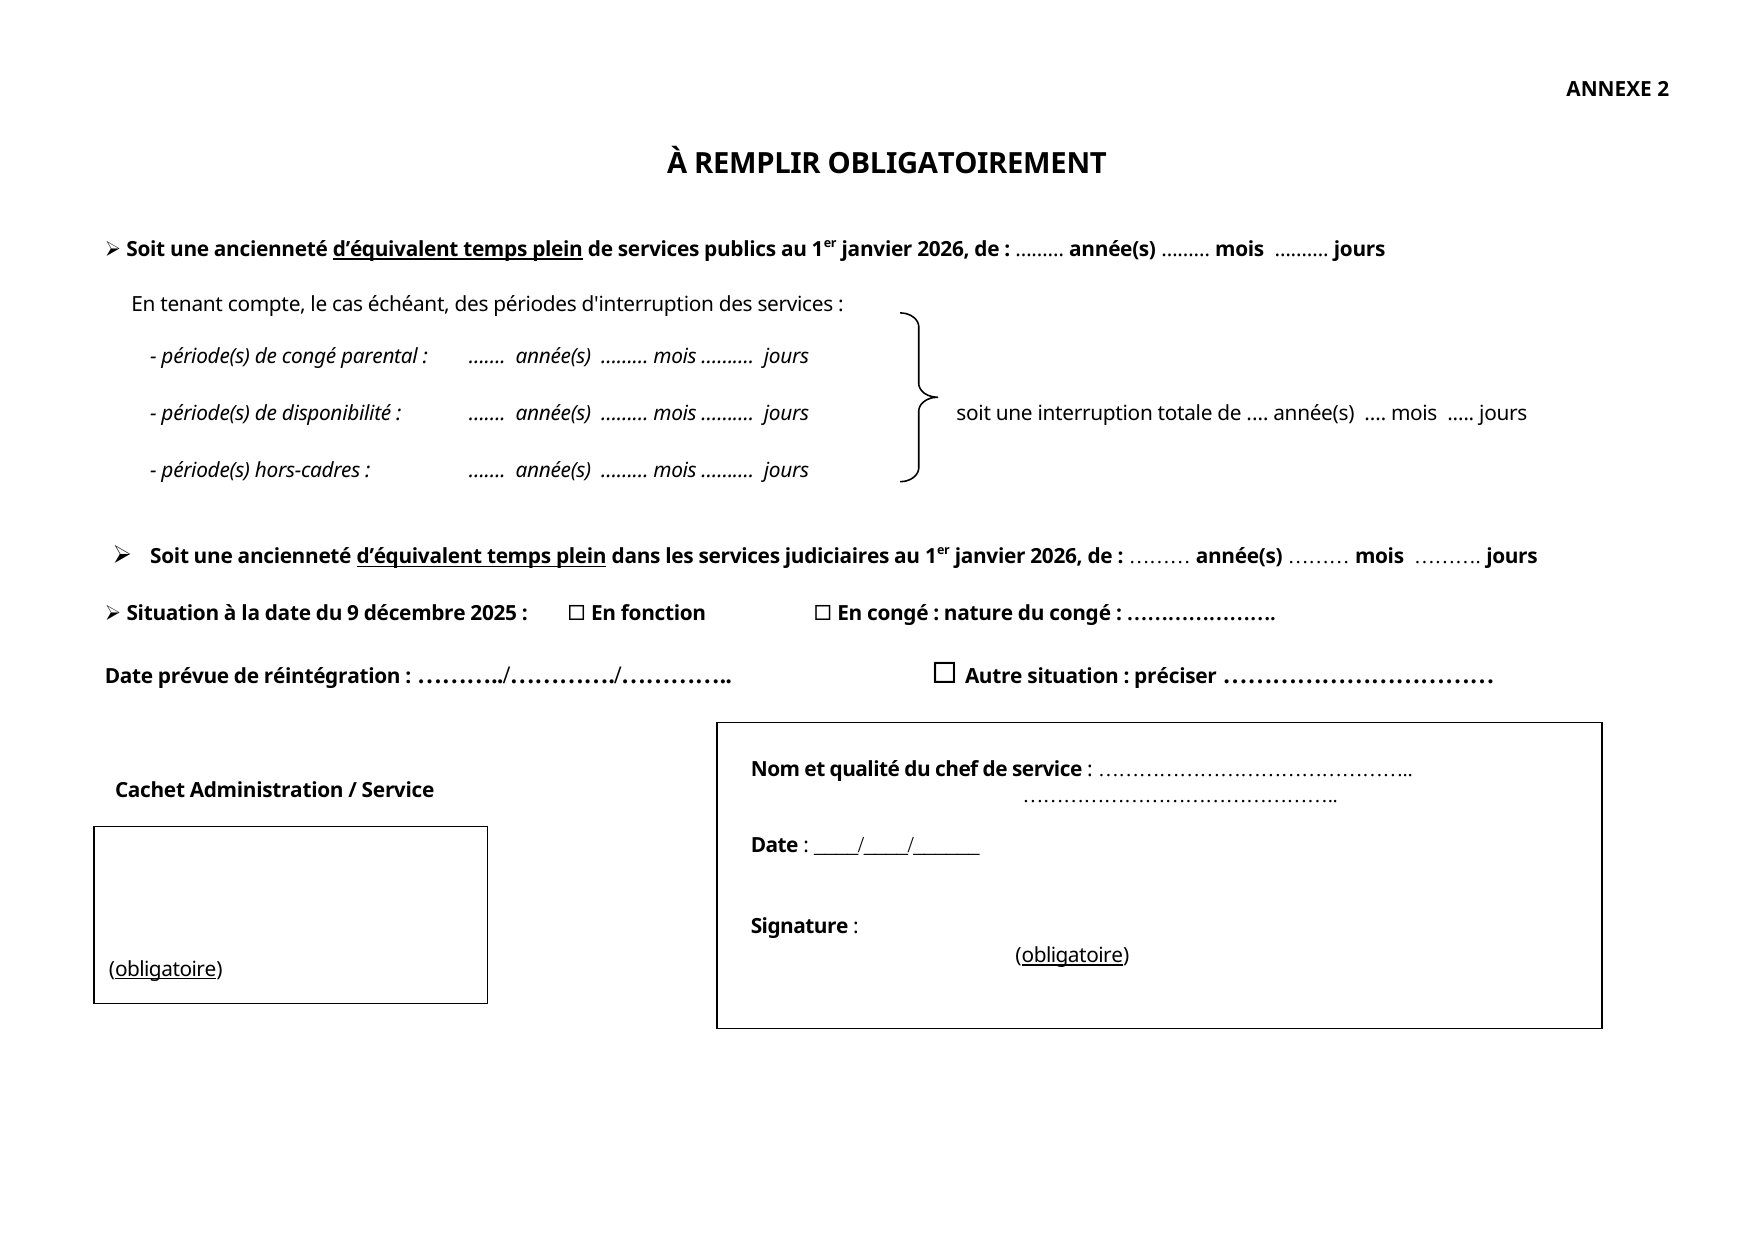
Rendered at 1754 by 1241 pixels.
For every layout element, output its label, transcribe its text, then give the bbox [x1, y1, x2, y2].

text - période(s) hors-cadres : ……. année(s) ……… mois ………. jours [150, 455, 1669, 484]
text - période(s) de disponibilité : ……. année(s) ……… mois ………. jours [150, 398, 926, 427]
text À REMPLIR OBLIGATOIREMENT [104, 142, 1669, 182]
list Soit une ancienneté d’équivalent temps plein dans les services judiciaires au 1er janvier 2026, de : ……… année(s) ……… mois ………. jours [112, 541, 1669, 570]
text Cachet Administration / Service [104, 776, 716, 804]
text En tenant compte, le cas échéant, des périodes d'interruption des services : [75, 289, 1669, 318]
text Date prévue de réintégration : ………../…………./…………..  Autre situation : préciser …………………………… [104, 656, 1669, 689]
text  Situation à la date du 9 décembre 2025 :  En fonction  En congé : nature du congé : …………………. [104, 598, 1669, 627]
text  Soit une ancienneté d’équivalent temps plein de services publics au 1er janvier 2026, de : ……… année(s) ……… mois ………. jours [104, 234, 1669, 263]
text [1603, 776, 1669, 804]
text - période(s) de congé parental : ……. année(s) ……… mois ………. jours [150, 342, 917, 370]
text [920, 342, 1669, 370]
text soit une interruption totale de .… année(s) .… mois .…. jours [920, 398, 1669, 427]
